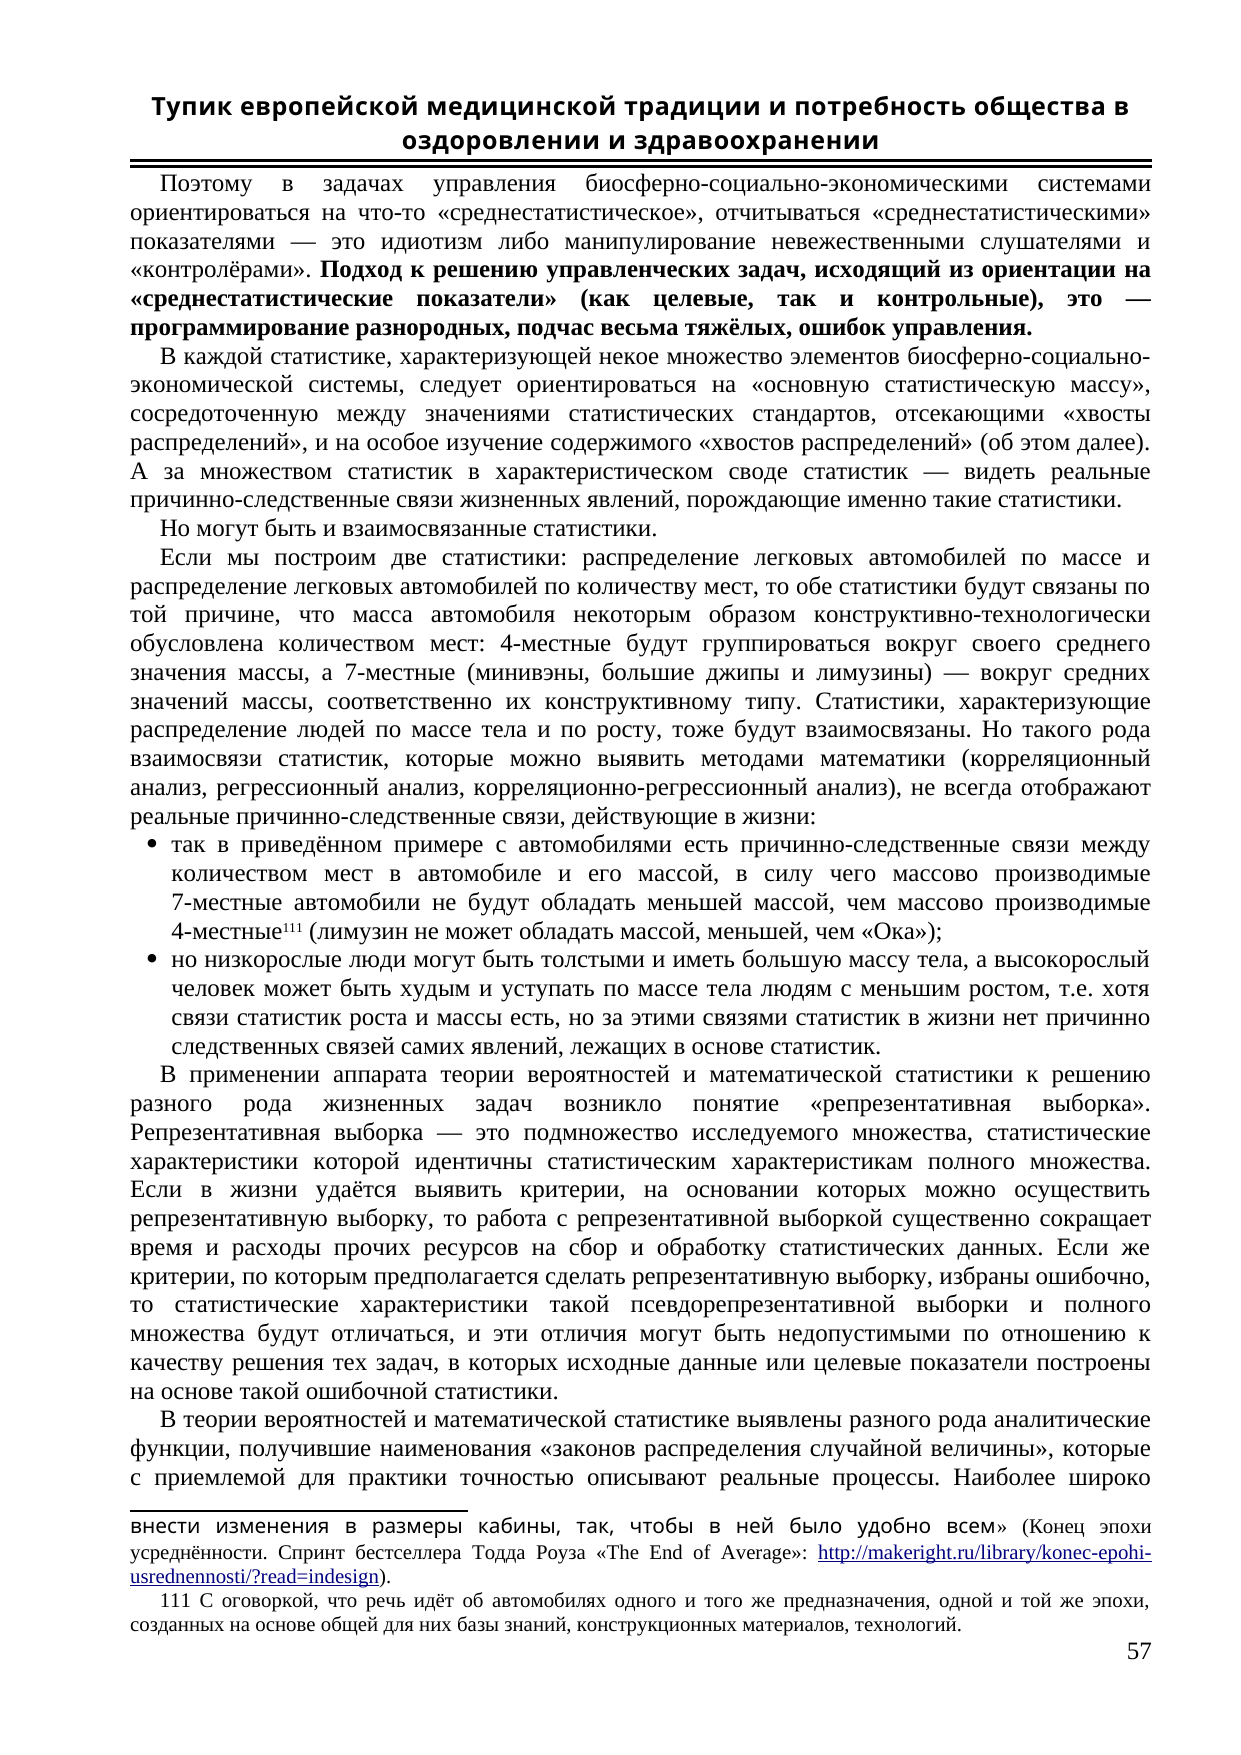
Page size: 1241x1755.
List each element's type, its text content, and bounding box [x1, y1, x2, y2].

text внести изменения в размеры кабины, так, чтобы в ней было удобно всем» (Конец эпохи усреднённости. Спринт бестселлера Тодда Роуза «The End of Average»: http://makeright.ru/library/konec-epohi-usrednennosti/?read=indesign). [130, 1511, 1152, 1588]
text В применении аппарата теории вероятностей и математической статистики к решению разного рода жизненных задач возникло понятие «репрезентативная выборка». Репрезентативная выборка — это подмножество исследуемого множества, статистические характеристики которой идентичны статистическим характеристикам полного множества. Если в жизни удаётся выявить критерии, на основании которых можно осуществить репрезентативную выборку, то работа с репрезентативной выборкой существенно сокращает время и расходы прочих ресурсов на сбор и обработку статистических данных. Если же критерии, по которым предполагается сделать репрезентативную выборку, избраны ошибочно, то статистические характеристики такой псевдорепрезентативной выборки и полного множества будут отличаться, и эти отличия могут быть недопустимыми по отношению к качеству решения тех задач, в которых исходные данные или целевые показатели построены на основе такой ошибочной статистики. [130, 1059, 1152, 1404]
text Если мы построим две статистики: распределение легковых автомобилей по массе и распределение легковых автомобилей по количеству мест, то обе статистики будут связаны по той причине, что масса автомобиля некоторым образом конструктивно-технологически обусловлена количеством мест: 4-местные будут группироваться вокруг своего среднего значения массы, а 7-местные (минивэны, большие джипы и лимузины) — вокруг средних значений массы, соответственно их конструктивному типу. Статистики, характеризующие распределение людей по массе тела и по росту, тоже будут взаимосвязаны. Но такого рода взаимосвязи статистик, которые можно выявить методами математики (корреляционный анализ, регрессионный анализ, корреляционно-регрессионный анализ), не всегда отображают реальные причинно-следственные связи, действующие в жизни: [130, 542, 1152, 829]
text В каждой статистике, характеризующей некое множество элементов биосферно-социально-экономической системы, следует ориентироваться на «основную статистическую массу», сосредоточенную между значениями статистических стандартов, отсекающими «хвосты распределений», и на особое изучение содержимого «хвостов распределений» (об этом далее). А за множеством статистик в характеристическом своде статистик — видеть реальные причинно-следственные связи жизненных явлений, порождающие именно такие статистики. [130, 341, 1152, 513]
list но низкорослые люди могут быть толстыми и иметь большую массу тела, а высокорослый человек может быть худым и уступать по массе тела людям с меньшим ростом, т.е. хотя связи статистик роста и массы есть, но за этими связями статистик в жизни нет причинно следственных связей самих явлений, лежащих в основе статистик. [148, 944, 1152, 1059]
text Но могут быть и взаимосвязанные статистики. [130, 513, 1152, 542]
text Поэтому в задачах управления биосферно-социально-экономическими системами ориентироваться на что-то «среднестатистическое», отчитываться «среднестатистическими» показателями — это идиотизм либо манипулирование невежественными слушателями и «контролёрами». Подход к решению управленческих задач, исходящий из ориентации на «среднестатистические показатели» (как целевые, так и контрольные), это — программирование разнородных, подчас весьма тяжёлых, ошибок управления. [130, 168, 1152, 341]
list С оговоркой, что речь идёт об автомобилях одного и того же предназначения, одной и той же эпохи, созданных на основе общей для них базы знаний, конструкционных материалов, технологий. [130, 1588, 1152, 1636]
text В теории вероятностей и математической статистике выявлены разного рода аналитические функции, получившие наименования «законов распределения случайной величины», которые с приемлемой для практики точностью описывают реальные процессы. Наиболее широко [130, 1404, 1152, 1491]
list так в приведённом примере с автомобилями есть причинно-следственные связи между количеством мест в автомобиле и его массой, в силу чего массово производимые 7‑местные автомобили не будут обладать меньшей массой, чем массово производимые 4‑местные (лимузин не может обладать массой, меньшей, чем «Ока»); [148, 829, 1152, 944]
